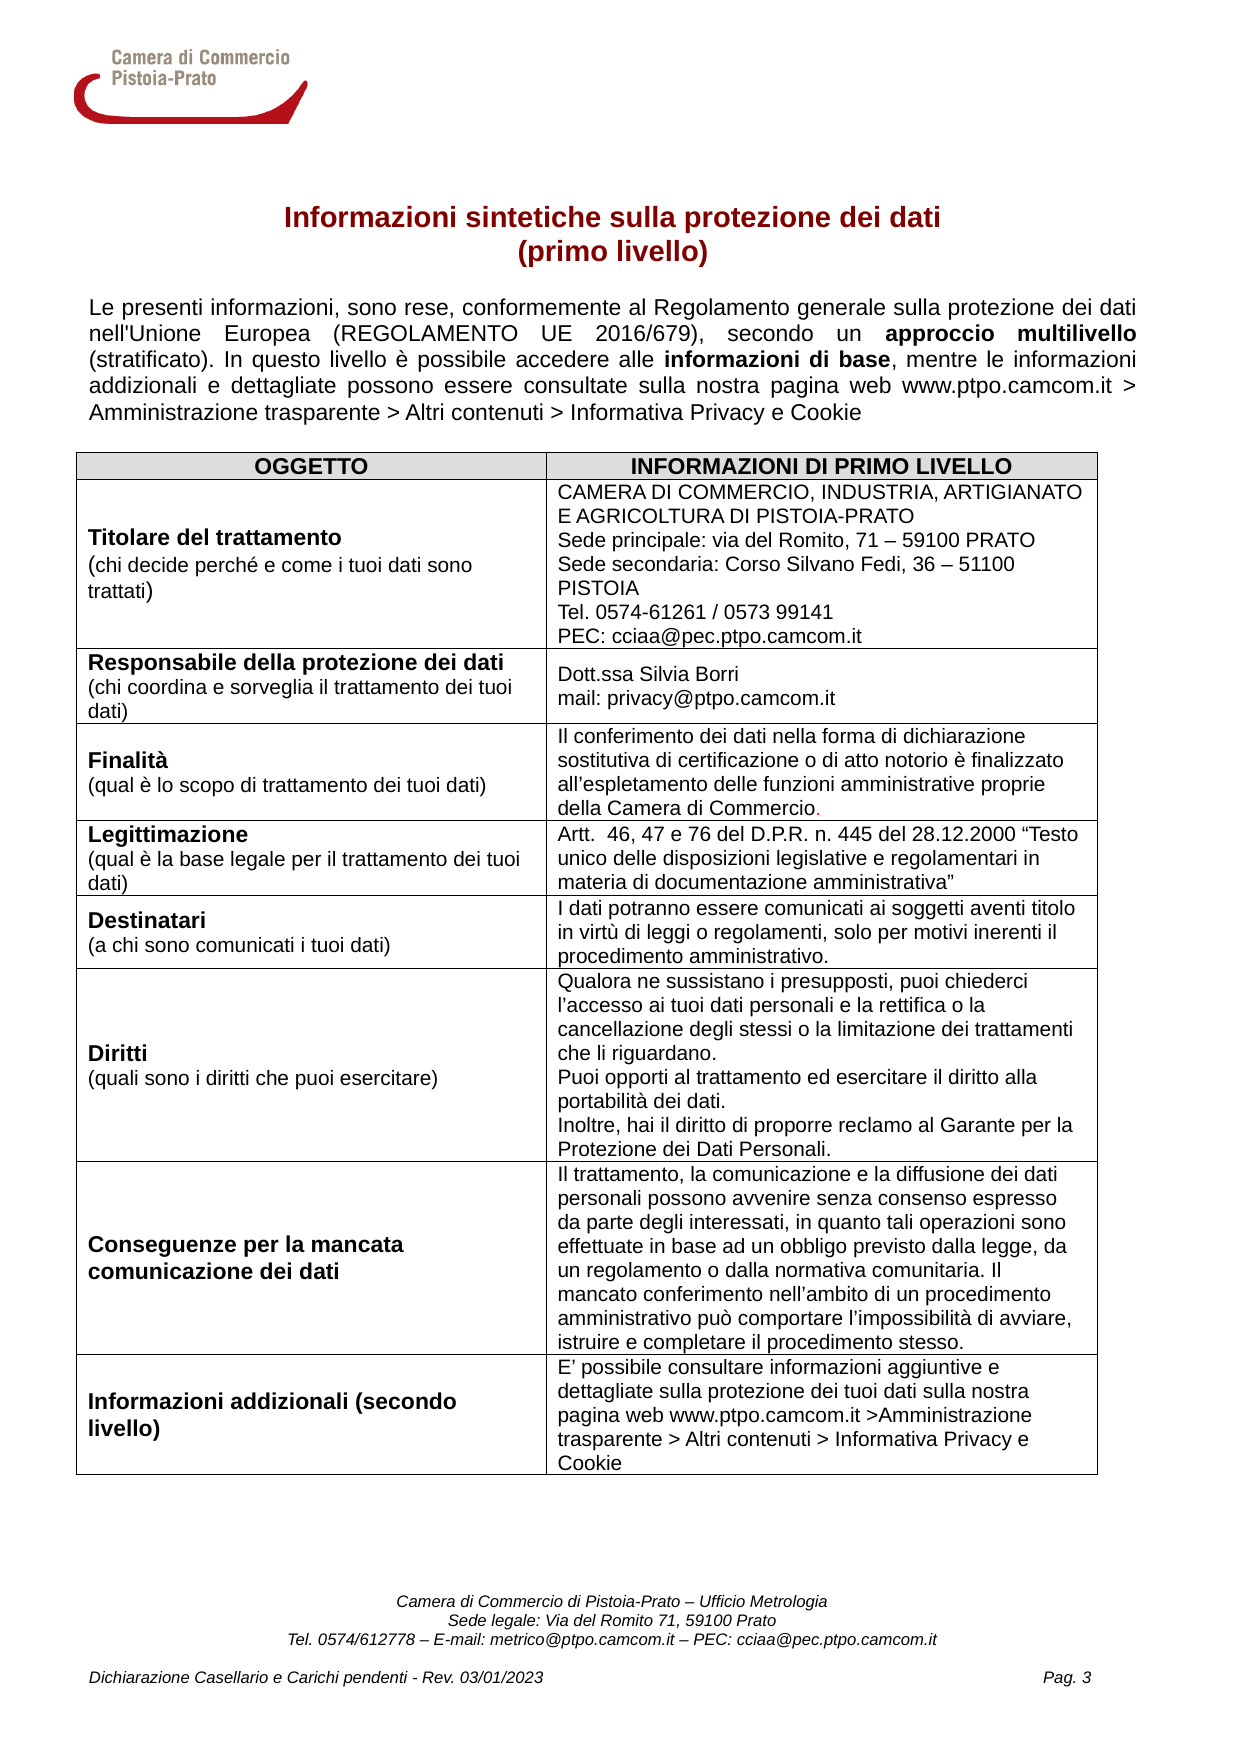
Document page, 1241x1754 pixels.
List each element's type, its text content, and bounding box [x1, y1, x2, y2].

table_cell Il trattamento, la comunicazione e la diffusione dei dati personali possono avvenire senza consenso espresso da parte degli interessati, in quanto tali operazioni sono effettuate in base ad un obbligo previsto dalla legge, da un regolamento o dalla normativa comunitaria. Il mancato conferimento nell’ambito di un procedimento amministrativo può comportare l’impossibilità di avviare, istruire e completare il procedimento stesso. [547, 1162, 1097, 1353]
table_cell Responsabile della protezione dei dati (chi coordina e sorveglia il trattamento dei tuoi dati) [77, 649, 546, 723]
table_cell Informazioni addizionali (secondo livello) [77, 1355, 546, 1474]
table_cell Diritti (quali sono i diritti che puoi esercitare) [77, 969, 546, 1161]
table_cell E’ possibile consultare informazioni aggiuntive e dettagliate sulla protezione dei tuoi dati sulla nostra pagina web www.ptpo.camcom.it >Amministrazione trasparente > Altri contenuti > Informativa Privacy e Cookie [547, 1355, 1097, 1474]
table_header INFORMAZIONI DI PRIMO LIVELLO [547, 453, 1097, 479]
table_cell CAMERA DI COMMERCIO, INDUSTRIA, ARTIGIANATO E AGRICOLTURA DI PISTOIA-PRATO Sede principale: via del Romito, 71 – 59100 PRATO Sede secondaria: Corso Silvano Fedi, 36 – 51100 PISTOIA Tel. 0574-61261 / 0573 99141 PEC: cciaa@pec.ptpo.camcom.it [547, 480, 1097, 648]
table_cell Dott.ssa Silvia Borri mail: privacy@ptpo.camcom.it [547, 649, 1097, 723]
text Le presenti informazioni, sono rese, conformemente al Regolamento generale sulla protezione dei dati nell'Unione Europea (REGOLAMENTO UE 2016/679), secondo un approccio multilivello (stratificato). In questo livello è possibile accedere alle informazioni di base, mentre le informazioni addizionali e dettagliate possono essere consultate sulla nostra pagina web www.ptpo.camcom.it > Amministrazione trasparente > Altri contenuti > Informativa Privacy e Cookie [89, 293, 1137, 425]
table_header OGGETTO [77, 453, 546, 479]
table_cell Titolare del trattamento (chi decide perché e come i tuoi dati sono trattati) [77, 480, 546, 648]
table_cell Qualora ne sussistano i presupposti, puoi chiederci l’accesso ai tuoi dati personali e la rettifica o la cancellazione degli stessi o la limitazione dei trattamenti che li riguardano. Puoi opporti al trattamento ed esercitare il diritto alla portabilità dei dati. Inoltre, hai il diritto di proporre reclamo al Garante per la Protezione dei Dati Personali. [547, 969, 1097, 1161]
table_cell Il conferimento dei dati nella forma di dichiarazione sostitutiva di certificazione o di atto notorio è finalizzato all’espletamento delle funzioni amministrative proprie della Camera di Commercio. [547, 724, 1097, 820]
table_cell Legittimazione (qual è la base legale per il trattamento dei tuoi dati) [77, 821, 546, 895]
table_cell Conseguenze per la mancata comunicazione dei dati [77, 1162, 546, 1353]
text Informazioni sintetiche sulla protezione dei dati [89, 200, 1137, 233]
table_cell Artt. 46, 47 e 76 del D.P.R. n. 445 del 28.12.2000 “Testo unico delle disposizioni legislative e regolamentari in materia di documentazione amministrativa” [547, 821, 1097, 895]
table_cell Finalità (qual è lo scopo di trattamento dei tuoi dati) [77, 724, 546, 820]
table_cell I dati potranno essere comunicati ai soggetti aventi titolo in virtù di leggi o regolamenti, solo per motivi inerenti il procedimento amministrativo. [547, 896, 1097, 968]
text (primo livello) [89, 233, 1137, 267]
table_cell Destinatari (a chi sono comunicati i tuoi dati) [77, 896, 546, 968]
